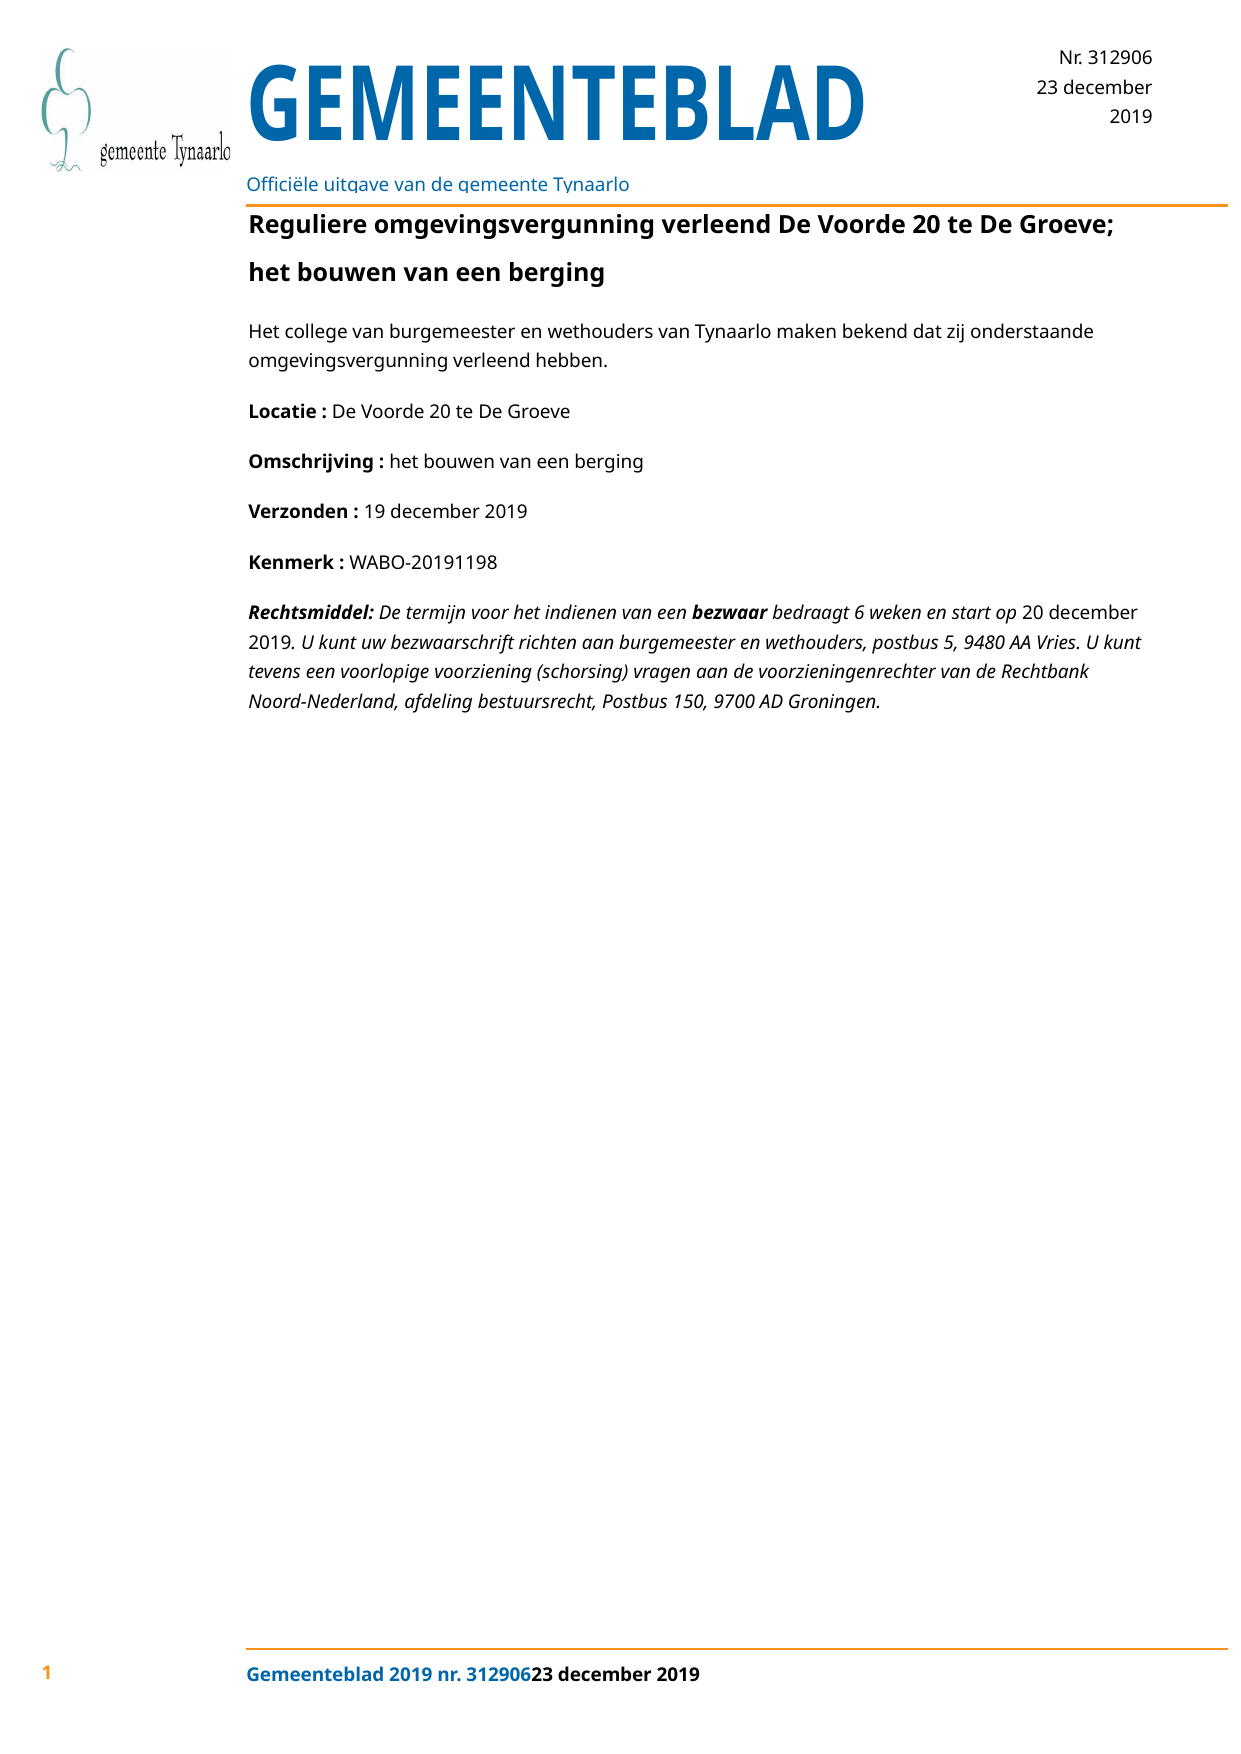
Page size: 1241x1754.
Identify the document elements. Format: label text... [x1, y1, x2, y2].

text Reguliere omgevingsvergunning verleend De Voorde 20 te De Groeve; het bouwen van een berging [248, 207, 1152, 288]
text Rechtsmiddel: De termijn voor het indienen van een bezwaar bedraagt 6 weken en start op 20 december 2019. U kunt uw bezwaarschrift richten aan burgemeester en wethouders, postbus 5, 9480 AA Vries. U kunt tevens een voorlopige voorziening (schorsing) vragen aan de voorzieningenrechter van de Rechtbank Noord-Nederland, afdeling bestuursrecht, Postbus 150, 9700 AD Groningen. [248, 599, 1152, 714]
text Het college van burgemeester en wethouders van Tynaarlo maken bekend dat zij onderstaande omgevingsvergunning verleend hebben. [248, 318, 1152, 373]
text Verzonden : 19 december 2019 [248, 499, 1152, 524]
text Locatie : De Voorde 20 te De Groeve [248, 398, 1152, 424]
picture [41, 47, 231, 172]
text Kenmerk : WABO-20191198 [248, 549, 1152, 575]
text Omschrijving : het bouwen van een berging [248, 448, 1152, 474]
